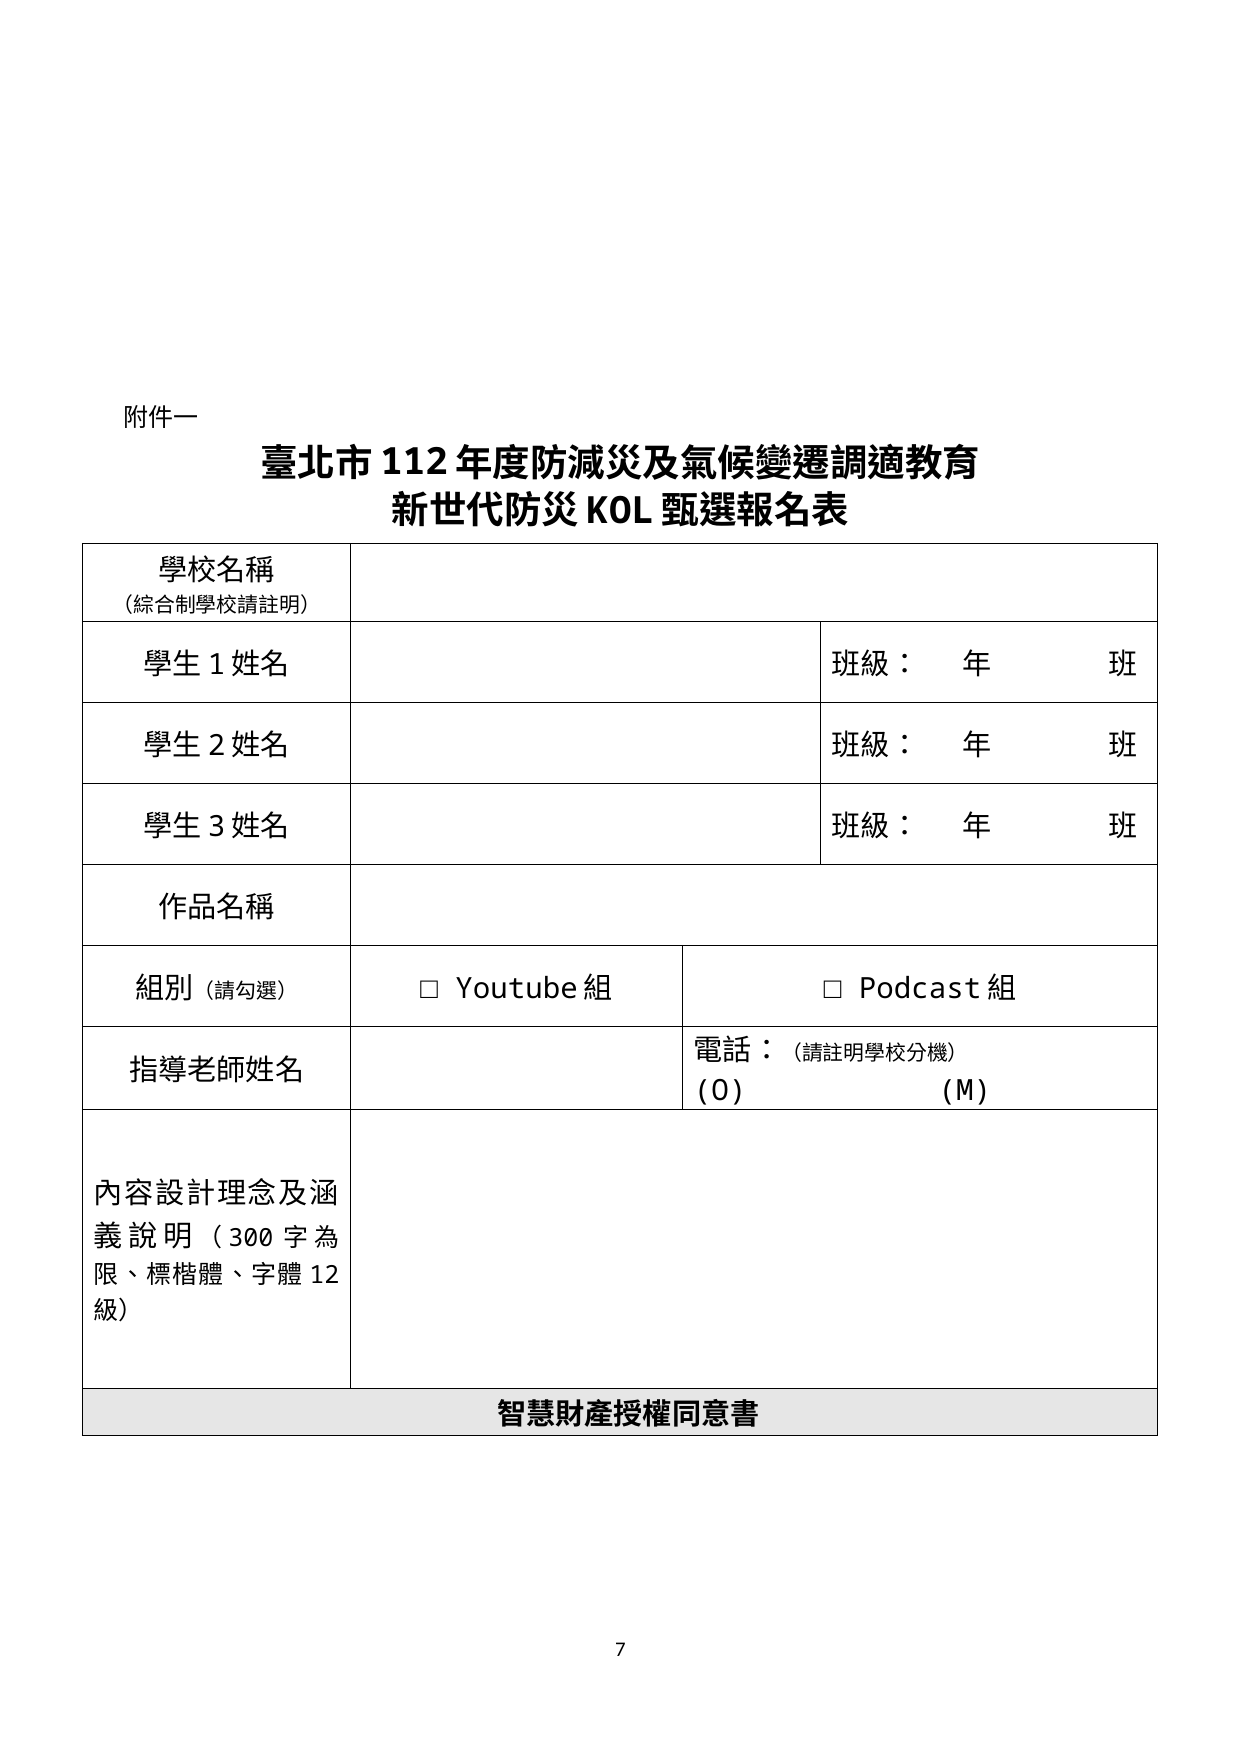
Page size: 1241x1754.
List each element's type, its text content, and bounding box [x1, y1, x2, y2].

table_cell [351, 784, 820, 864]
table_cell 指導老師姓名 [83, 1027, 350, 1109]
table_cell □ Youtube組 [351, 946, 682, 1026]
table_cell [351, 703, 820, 783]
table_cell 班級： 年 班 [821, 622, 1157, 702]
table_cell 智慧財產授權同意書 [83, 1389, 1157, 1435]
table_cell 作品名稱 [83, 865, 350, 945]
table_header 學校名稱 （綜合制學校請註明） [83, 544, 350, 621]
table_cell 班級： 年 班 [821, 703, 1157, 783]
table_cell 學生2姓名 [83, 703, 350, 783]
text 新世代防災KOL甄選報名表 [118, 480, 1122, 535]
table_cell 班級： 年 班 [821, 784, 1157, 864]
table_cell [351, 622, 820, 702]
text 附件一 [123, 398, 222, 434]
table_cell [351, 1110, 1157, 1387]
table_cell [351, 865, 1157, 945]
table_cell 電話：（請註明學校分機） (O) (M) [683, 1027, 1157, 1109]
table_cell 組別（請勾選） [83, 946, 350, 1026]
table_cell [351, 1027, 682, 1109]
table_cell 內容設計理念及涵義說明（300字為限、標楷體、字體12級） [83, 1110, 350, 1387]
table_header [351, 544, 1157, 621]
table_cell 學生1姓名 [83, 622, 350, 702]
table_cell 學生3姓名 [83, 784, 350, 864]
table_cell □ Podcast組 [683, 946, 1157, 1026]
text 臺北市112年度防減災及氣候變遷調適教育 [108, 390, 1122, 480]
